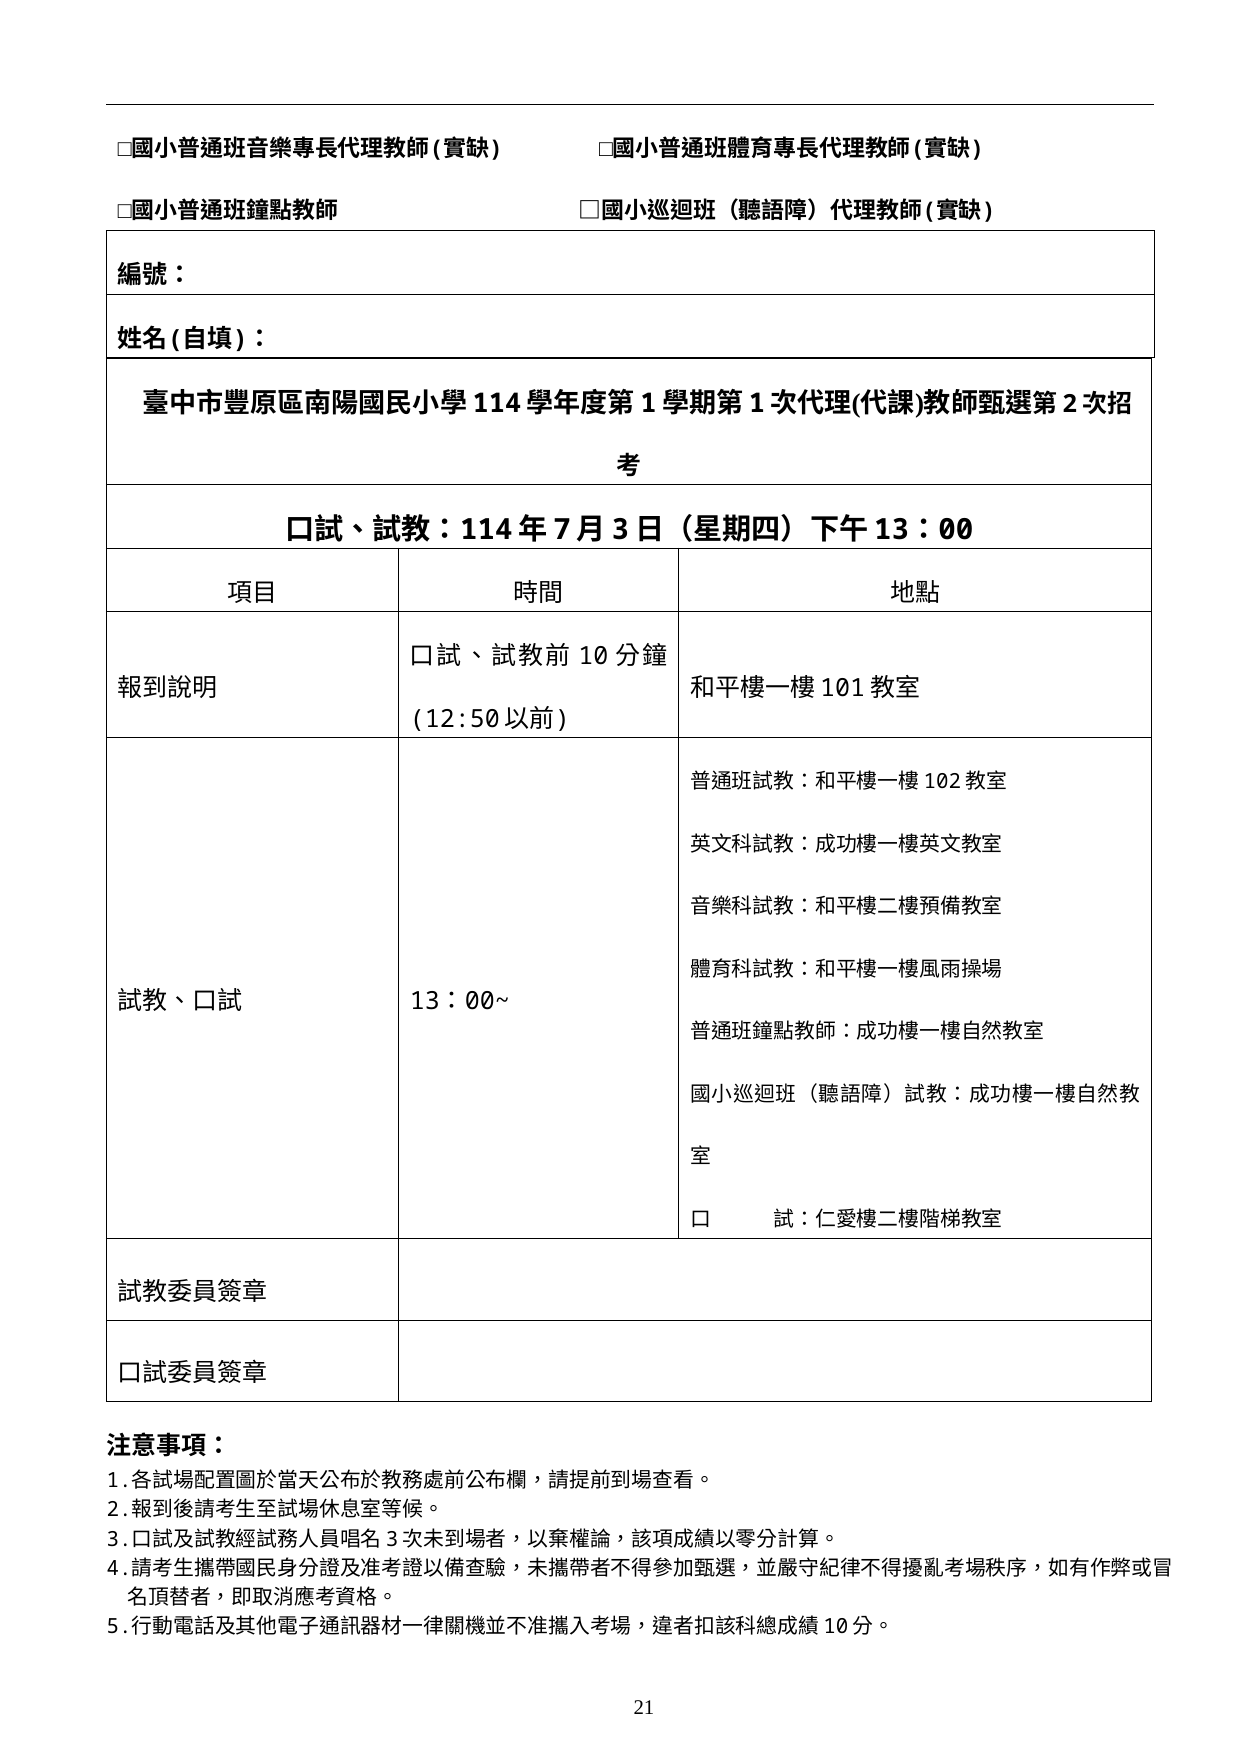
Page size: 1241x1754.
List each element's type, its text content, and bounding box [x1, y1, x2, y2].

text 1.各試場配置圖於當天公布於教務處前公布欄，請提前到場查看。 [106, 1464, 1181, 1493]
table_cell 普通班試教：和平樓一樓102教室 英文科試教：成功樓一樓英文教室 音樂科試教：和平樓二樓預備教室 體育科試教：和平樓一樓風雨操場 普通班鐘點教師：成功樓一樓自然教室 國小巡迴班（聽語障）試教：成功樓一樓自然教室 口 試：仁愛樓二樓階梯教室 [679, 738, 1151, 1238]
table_cell [399, 1239, 1151, 1319]
table_cell 項目 [107, 549, 398, 611]
table_cell 編號： [107, 231, 1154, 293]
table_cell 口試、試教：114年7月3日（星期四）下午13：00 [107, 485, 1151, 548]
text 2.報到後請考生至試場休息室等候。 [106, 1493, 1181, 1523]
table_cell 試教委員簽章 [107, 1239, 398, 1319]
table_cell 口試委員簽章 [107, 1321, 398, 1401]
text 注意事項： [106, 1402, 1181, 1464]
table_cell 時間 [399, 549, 678, 611]
table_cell 地點 [679, 549, 1151, 611]
table_cell 口試、試教前10分鐘 (12:50以前) [399, 612, 678, 737]
table_cell 試教、口試 [107, 738, 398, 1238]
text 4.請考生攜帶國民身分證及准考證以備查驗，未攜帶者不得參加甄選，並嚴守紀律不得擾亂考場秩序，如有作弊或冒名頂替者，即取消應考資格。 [106, 1552, 1181, 1610]
table_cell 和平樓一樓101教室 [679, 612, 1151, 737]
text 5.行動電話及其他電子通訊器材一律關機並不准攜入考場，違者扣該科總成績10分。 [106, 1610, 1181, 1639]
table_cell 姓名(自填)： [107, 295, 1154, 357]
table_cell 報到說明 [107, 612, 398, 737]
table_cell [399, 1321, 1151, 1401]
table_cell □國小普通班音樂專長代理教師(實缺) □國小普通班體育專長代理教師(實缺) □國小普通班鐘點教師 □國小巡迴班（聽語障）代理教師(實缺) [106, 105, 1154, 230]
table_cell 13：00~ [399, 738, 678, 1238]
text 3.口試及試教經試務人員唱名3次未到場者，以棄權論，該項成績以零分計算。 [106, 1523, 1181, 1552]
table_header 臺中市豐原區南陽國民小學114學年度第1學期第1次代理(代課)教師甄選第2次招考 [107, 359, 1151, 484]
